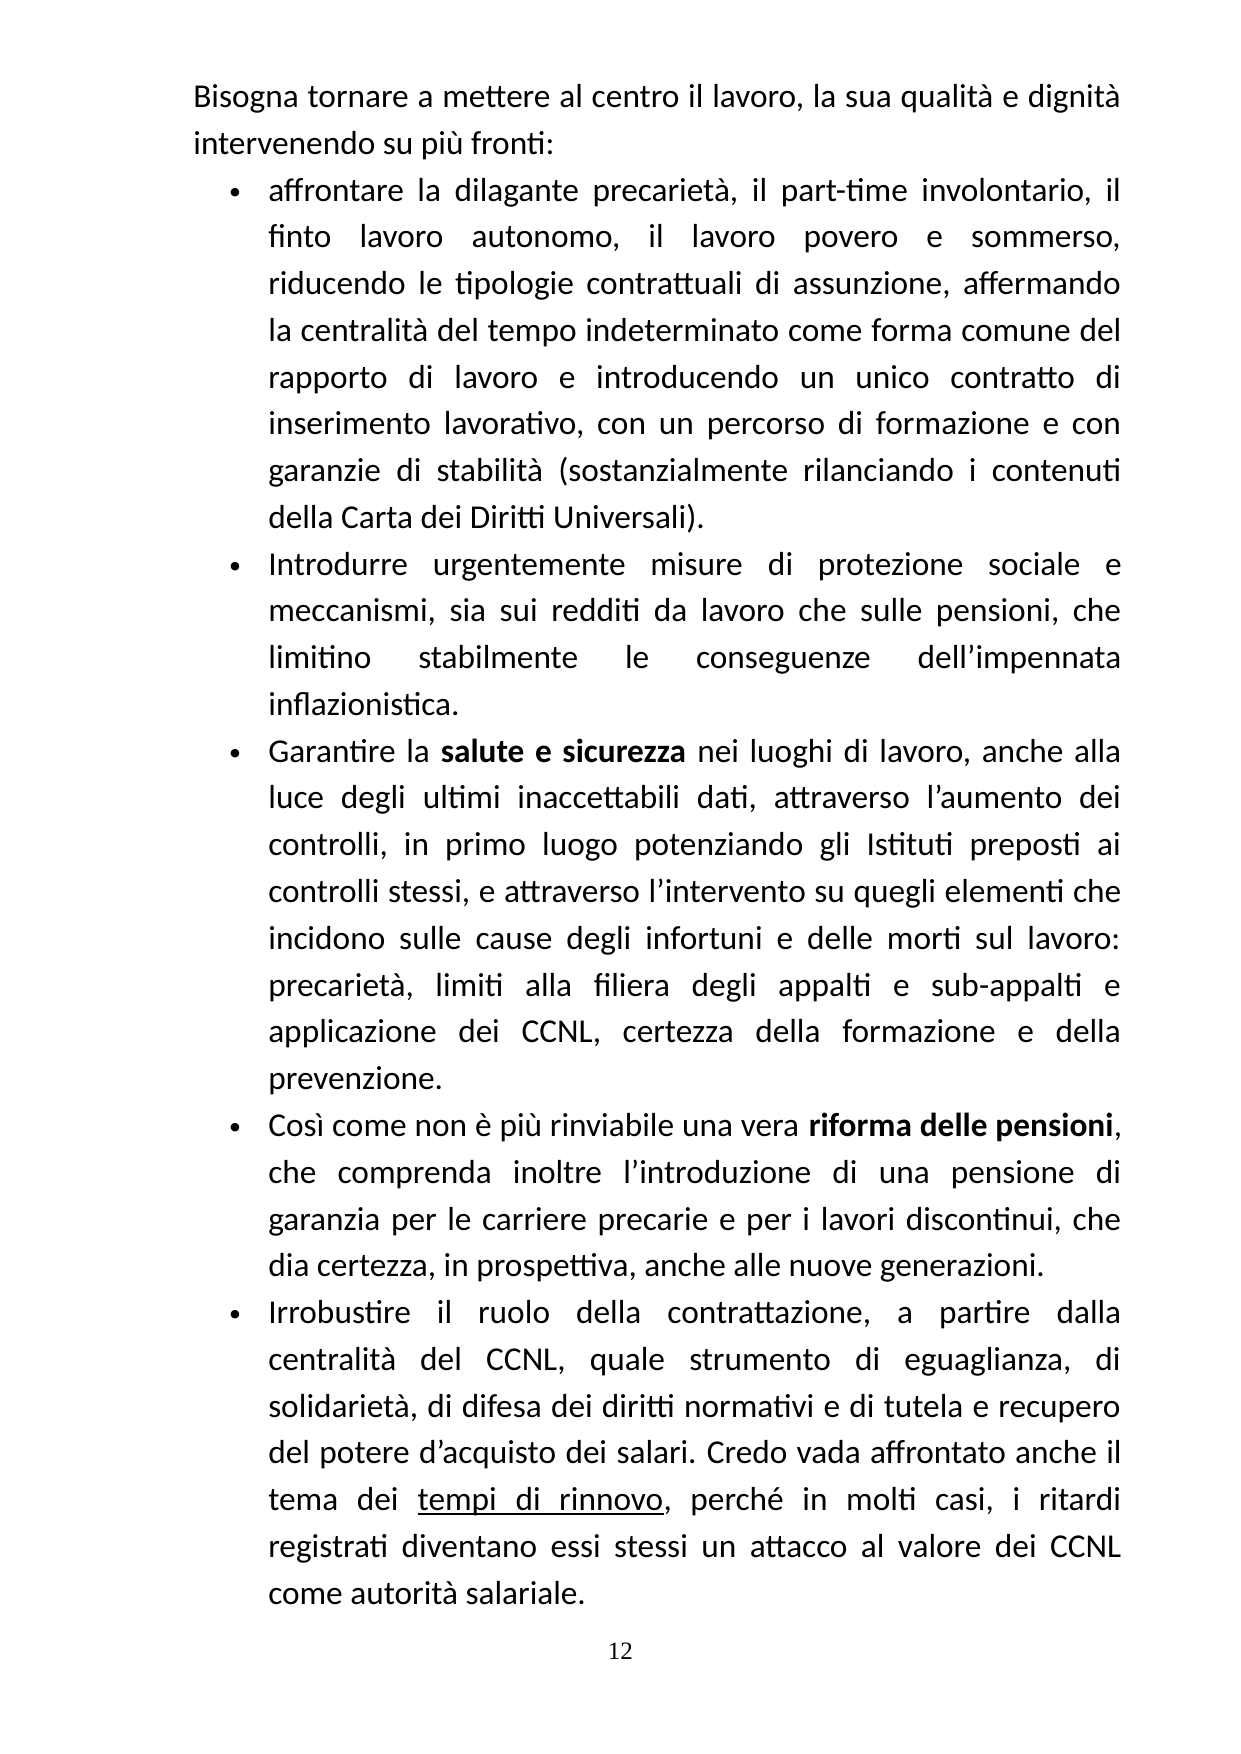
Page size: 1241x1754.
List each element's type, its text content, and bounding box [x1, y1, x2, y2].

list affrontare la dilagante precarietà, il part-time involontario, il finto lavoro autonomo, il lavoro povero e sommerso, riducendo le tipologie contrattuali di assunzione, affermando la centralità del tempo indeterminato come forma comune del rapporto di lavoro e introducendo un unico contratto di inserimento lavorativo, con un percorso di formazione e con garanzie di stabilità (sostanzialmente rilanciando i contenuti della Carta dei Diritti Universali). [231, 168, 1122, 537]
list Così come non è più rinviabile una vera riforma delle pensioni, che comprenda inoltre l’introduzione di una pensione di garanzia per le carriere precarie e per i lavori discontinui, che dia certezza, in prospettiva, anche alle nuove generazioni. [231, 1104, 1122, 1285]
list Introdurre urgentemente misure di protezione sociale e meccanismi, sia sui redditi da lavoro che sulle pensioni, che limitino stabilmente le conseguenze dell’impennata inflazionistica. [231, 543, 1122, 724]
list Garantire la salute e sicurezza nei luoghi di lavoro, anche alla luce degli ultimi inaccettabili dati, attraverso l’aumento dei controlli, in primo luogo potenziando gli Istituti preposti ai controlli stessi, e attraverso l’intervento su quegli elementi che incidono sulle cause degli infortuni e delle morti sul lavoro: precarietà, limiti alla filiera degli appalti e sub-appalti e applicazione dei CCNL, certezza della formazione e della prevenzione. [231, 730, 1122, 1098]
text Bisogna tornare a mettere al centro il lavoro, la sua qualità e dignità intervenendo su più fronti: [193, 75, 1122, 162]
list Irrobustire il ruolo della contrattazione, a partire dalla centralità del CCNL, quale strumento di eguaglianza, di solidarietà, di difesa dei diritti normativi e di tutela e recupero del potere d’acquisto dei salari. Credo vada affrontato anche il tema dei tempi di rinnovo, perché in molti casi, i ritardi registrati diventano essi stessi un attacco al valore dei CCNL come autorità salariale. [231, 1291, 1122, 1612]
